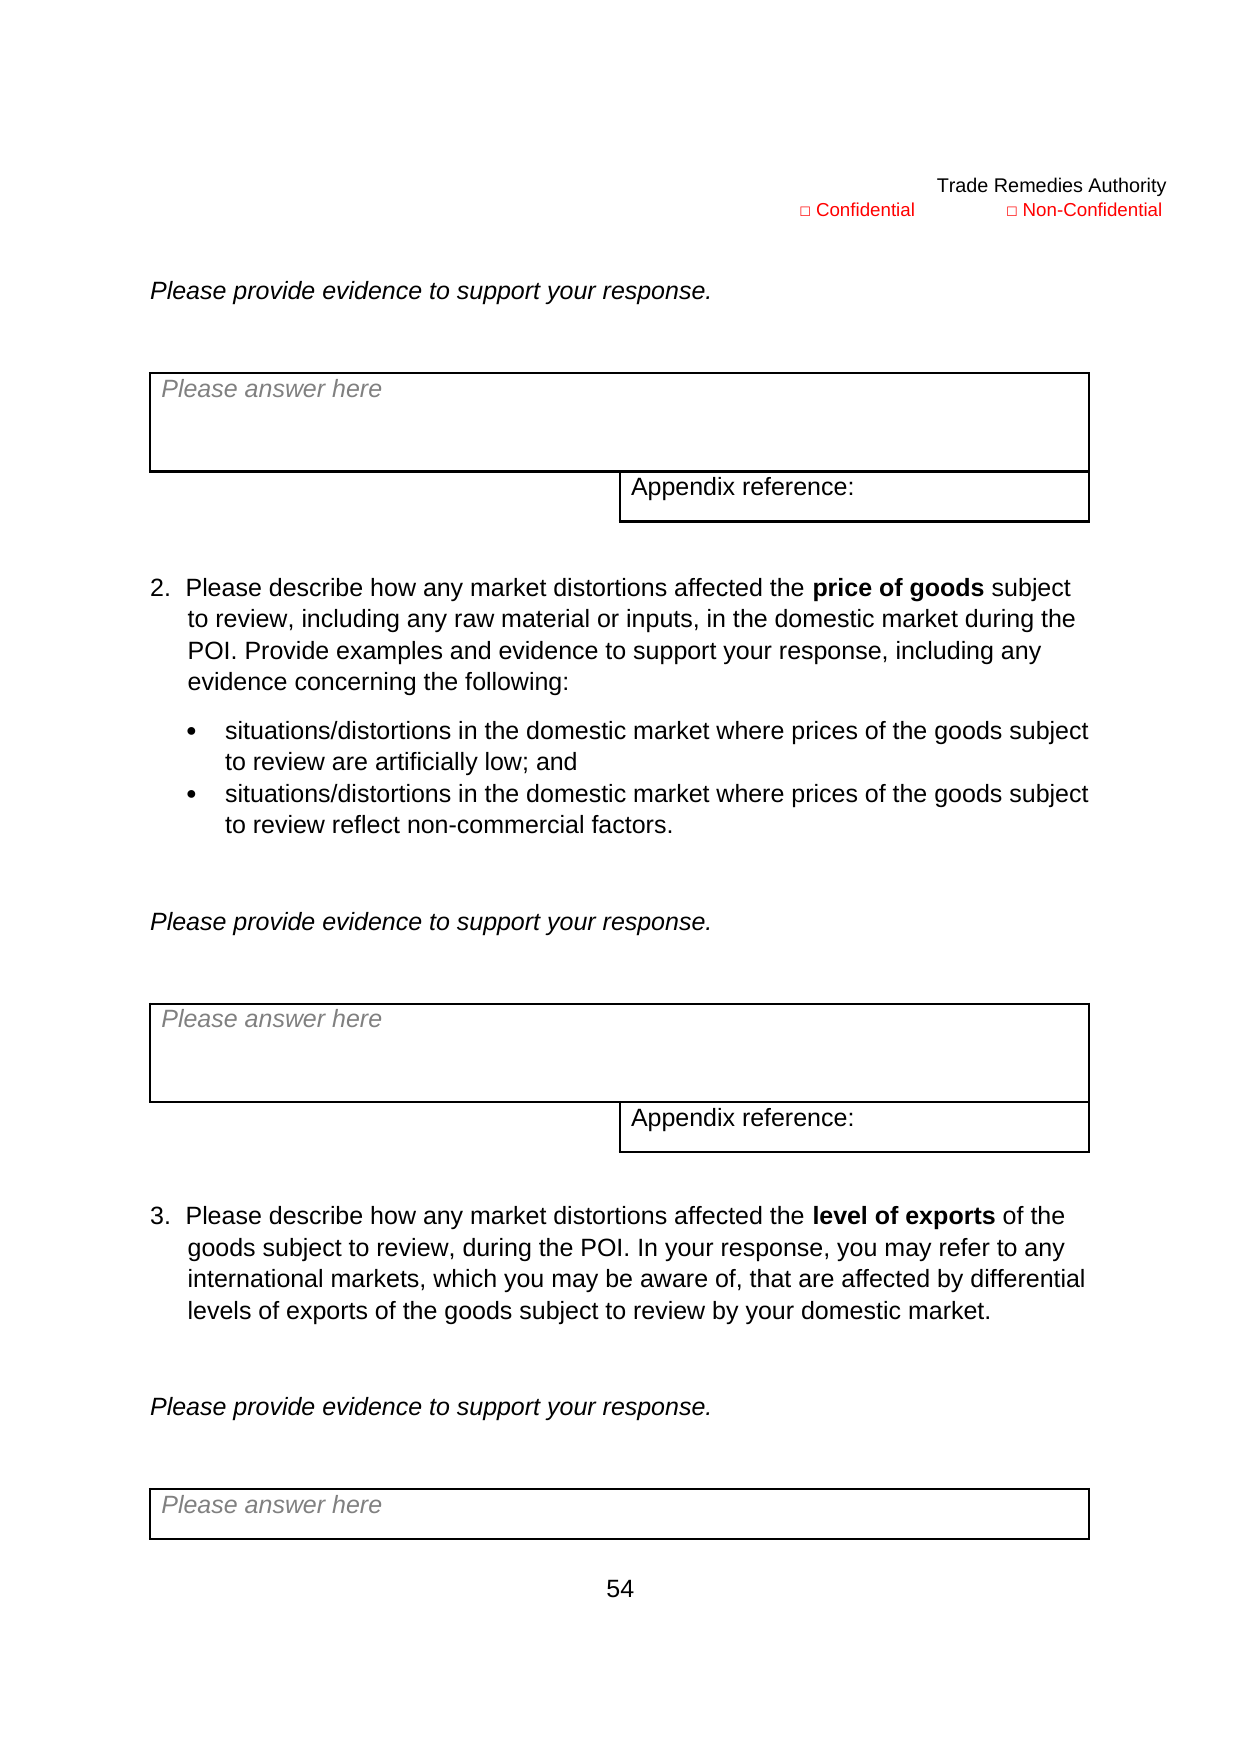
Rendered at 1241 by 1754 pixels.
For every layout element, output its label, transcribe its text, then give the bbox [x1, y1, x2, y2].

table_cell [150, 1103, 619, 1151]
text Please provide evidence to support your response. [150, 1392, 1090, 1421]
table_cell Appendix reference: [621, 1103, 1088, 1151]
text Please provide evidence to support your response. [150, 907, 1090, 936]
text 2. Please describe how any market distortions affected the price of goods subject to review, including any raw material or inputs, in the domestic market during the POI. Provide examples and evidence to support your response, including any evidence concerning the following: [150, 573, 1090, 696]
table_header Please answer here [151, 374, 1088, 470]
list situations/distortions in the domestic market where prices of the goods subject to review reflect non-commercial factors. [187, 779, 1090, 839]
list situations/distortions in the domestic market where prices of the goods subject to review are artificially low; and [187, 716, 1090, 776]
text Please provide evidence to support your response. [150, 276, 1090, 305]
table_cell Appendix reference: [621, 473, 1088, 520]
table_header Please answer here [151, 1490, 1088, 1538]
table_cell [150, 473, 619, 520]
text 3. Please describe how any market distortions affected the level of exports of the goods subject to review, during the POI. In your response, you may refer to any international markets, which you may be aware of, that are affected by differential levels of exports of the goods subject to review by your domestic market. [150, 1201, 1090, 1324]
table_header Please answer here [151, 1005, 1088, 1101]
